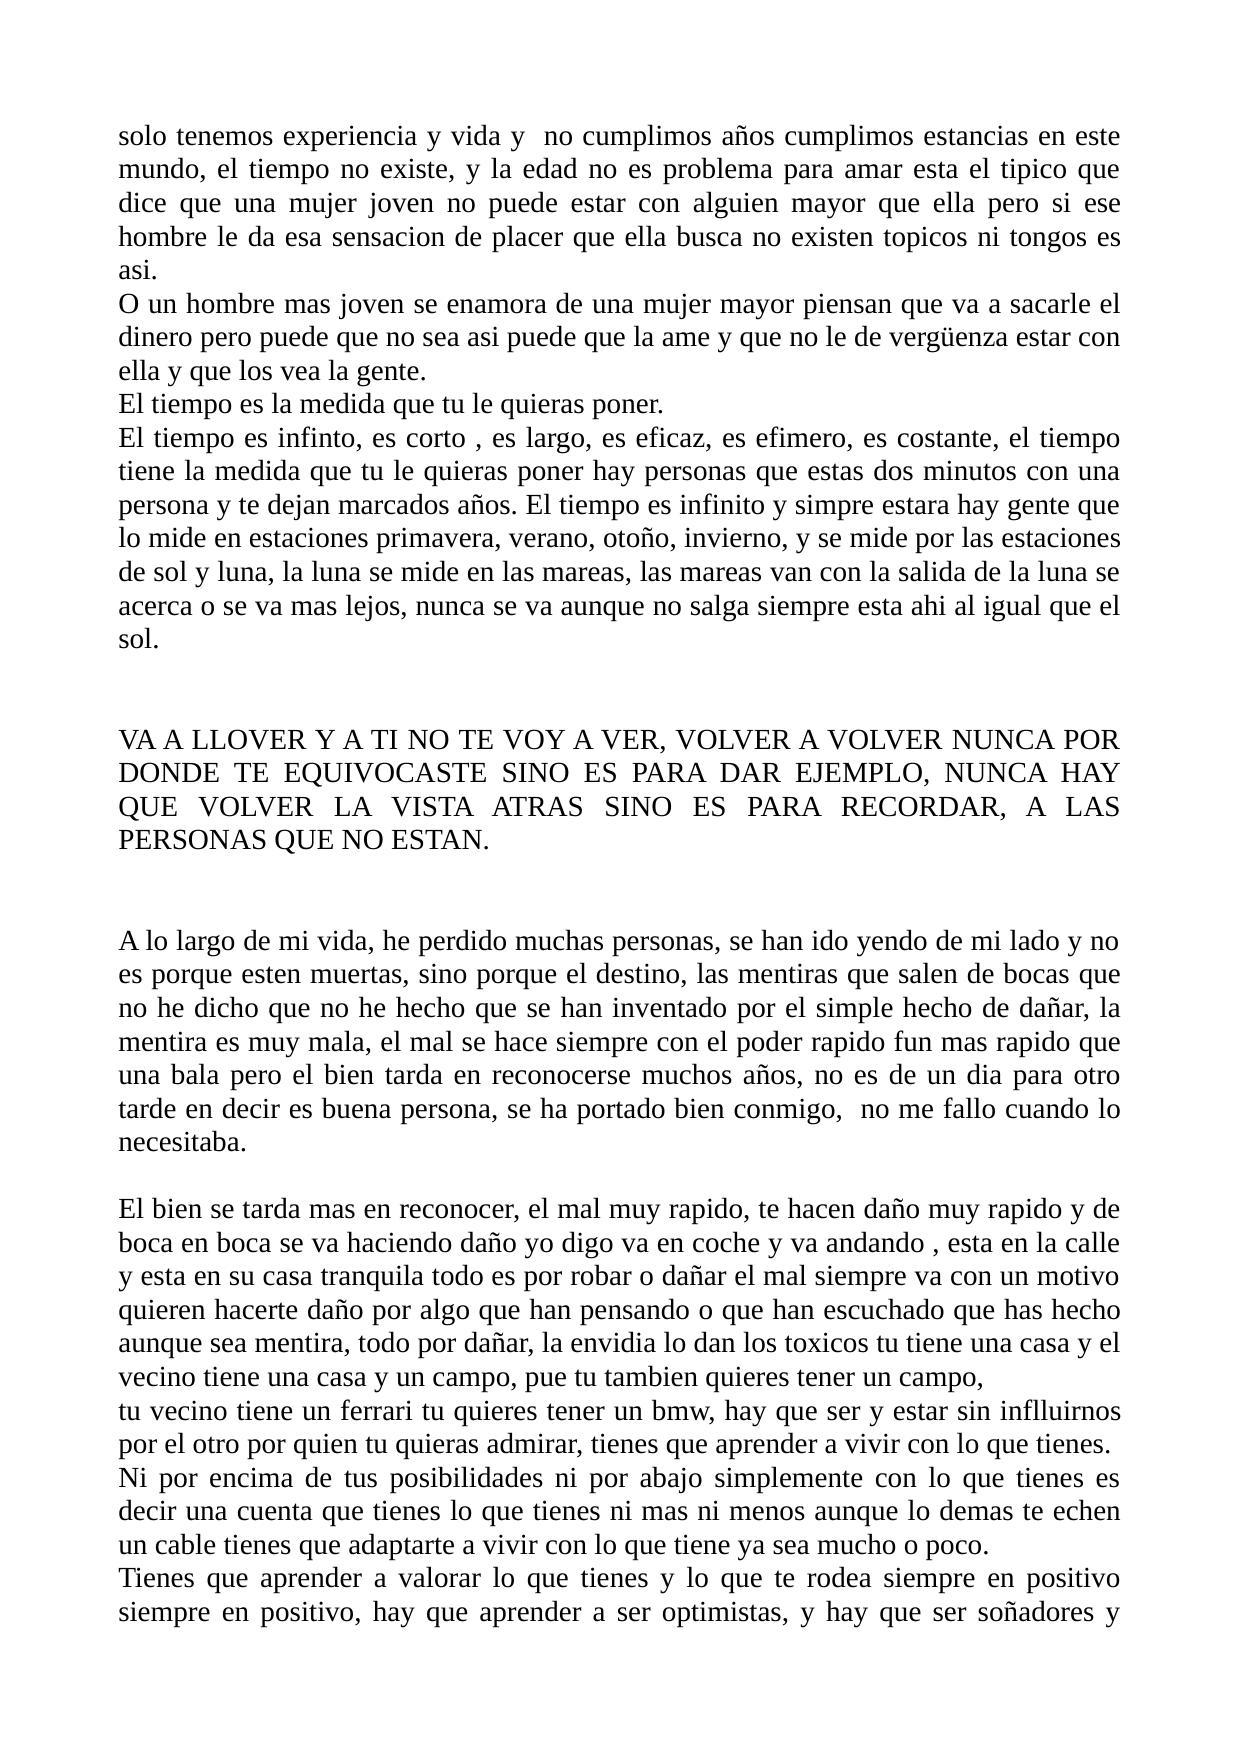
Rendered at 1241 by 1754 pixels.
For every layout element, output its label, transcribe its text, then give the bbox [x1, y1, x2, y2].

text tu vecino tiene un ferrari tu quieres tener un bmw, hay que ser y estar sin inflluirnos por el otro por quien tu quieras admirar, tienes que aprender a vivir con lo que tienes. [118, 1393, 1122, 1460]
text El bien se tarda mas en reconocer, el mal muy rapido, te hacen daño muy rapido y de boca en boca se va haciendo daño yo digo va en coche y va andando , esta en la calle y esta en su casa tranquila todo es por robar o dañar el mal siempre va con un motivo quieren hacerte daño por algo que han pensando o que han escuchado que has hecho aunque sea mentira, todo por dañar, la envidia lo dan los toxicos tu tiene una casa y el vecino tiene una casa y un campo, pue tu tambien quieres tener un campo, [118, 1191, 1122, 1393]
text Tienes que aprender a valorar lo que tienes y lo que te rodea siempre en positivo siempre en positivo, hay que aprender a ser optimistas, y hay que ser soñadores y [118, 1560, 1122, 1627]
text El tiempo es infinto, es corto , es largo, es eficaz, es efimero, es costante, el tiempo tiene la medida que tu le quieras poner hay personas que estas dos minutos con una persona y te dejan marcados años. El tiempo es infinito y simpre estara hay gente que lo mide en estaciones primavera, verano, otoño, invierno, y se mide por las estaciones de sol y luna, la luna se mide en las mareas, las mareas van con la salida de la luna se acerca o se va mas lejos, nunca se va aunque no salga siempre esta ahi al igual que el sol. [118, 420, 1122, 655]
text El tiempo es la medida que tu le quieras poner. [118, 386, 1122, 420]
text Ni por encima de tus posibilidades ni por abajo simplemente con lo que tienes es decir una cuenta que tienes lo que tienes ni mas ni menos aunque lo demas te echen un cable tienes que adaptarte a vivir con lo que tiene ya sea mucho o poco. [118, 1460, 1122, 1560]
text solo tenemos experiencia y vida y no cumplimos años cumplimos estancias en este mundo, el tiempo no existe, y la edad no es problema para amar esta el tipico que dice que una mujer joven no puede estar con alguien mayor que ella pero si ese hombre le da esa sensacion de placer que ella busca no existen topicos ni tongos es asi. [118, 118, 1122, 286]
text O un hombre mas joven se enamora de una mujer mayor piensan que va a sacarle el dinero pero puede que no sea asi puede que la ame y que no le de vergüenza estar con ella y que los vea la gente. [118, 286, 1122, 386]
text A lo largo de mi vida, he perdido muchas personas, se han ido yendo de mi lado y no es porque esten muertas, sino porque el destino, las mentiras que salen de bocas que no he dicho que no he hecho que se han inventado por el simple hecho de dañar, la mentira es muy mala, el mal se hace siempre con el poder rapido fun mas rapido que una bala pero el bien tarda en reconocerse muchos años, no es de un dia para otro tarde en decir es buena persona, se ha portado bien conmigo, no me fallo cuando lo necesitaba. [118, 923, 1122, 1158]
text VA A LLOVER Y A TI NO TE VOY A VER, VOLVER A VOLVER NUNCA POR DONDE TE EQUIVOCASTE SINO ES PARA DAR EJEMPLO, NUNCA HAY QUE VOLVER LA VISTA ATRAS SINO ES PARA RECORDAR, A LAS PERSONAS QUE NO ESTAN. [118, 722, 1122, 856]
